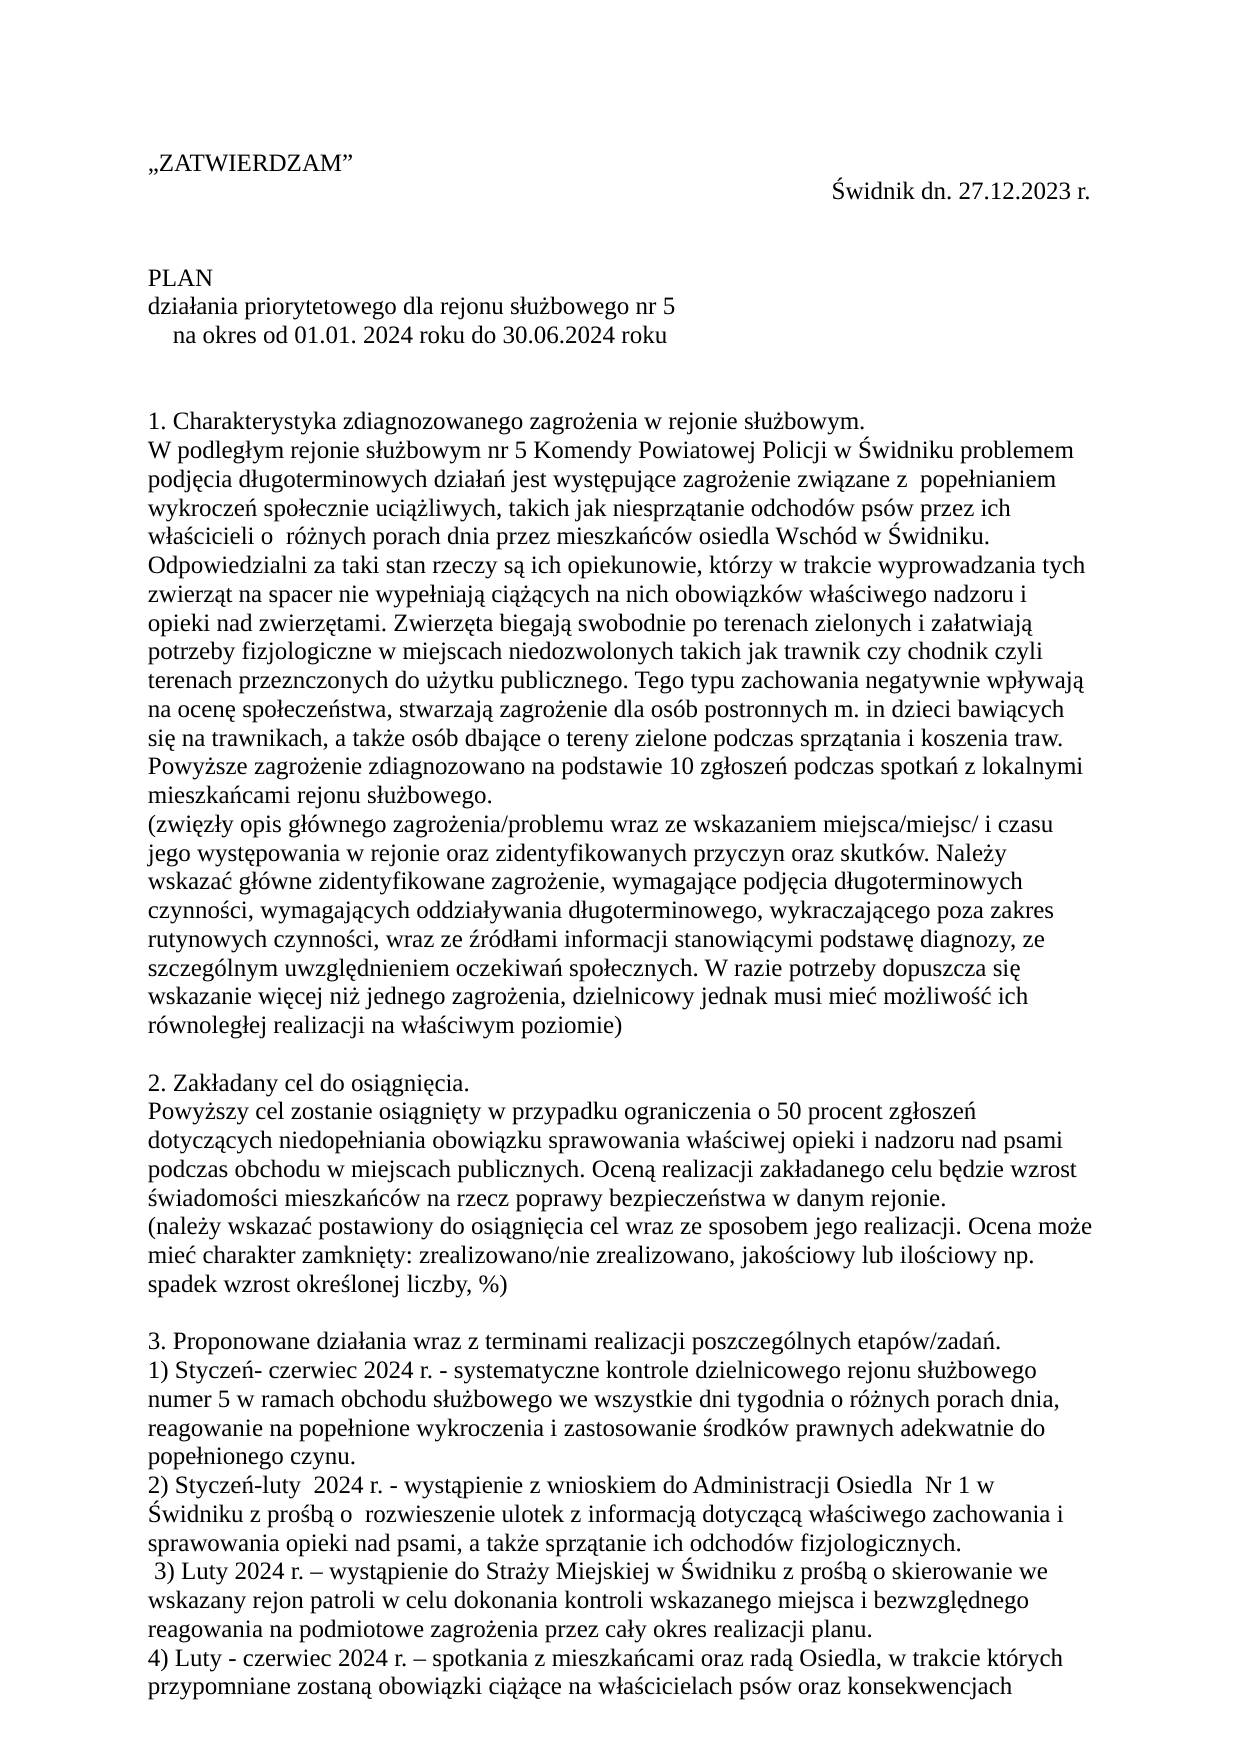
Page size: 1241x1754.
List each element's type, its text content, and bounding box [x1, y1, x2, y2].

text 1) Styczeń- czerwiec 2024 r. - systematyczne kontrole dzielnicowego rejonu służbowego numer 5 w ramach obchodu służbowego we wszystkie dni tygodnia o różnych porach dnia, reagowanie na popełnione wykroczenia i zastosowanie środków prawnych adekwatnie do popełnionego czynu. [148, 1355, 1093, 1470]
text 4) Luty - czerwiec 2024 r. – spotkania z mieszkańcami oraz radą Osiedla, w trakcie których przypomniane zostaną obowiązki ciążące na właścicielach psów oraz konsekwencjach [148, 1643, 1093, 1700]
text na okres od 01.01. 2024 roku do 30.06.2024 roku [148, 320, 1093, 349]
text W podległym rejonie służbowym nr 5 Komendy Powiatowej Policji w Świdniku problemem podjęcia długoterminowych działań jest występujące zagrożenie związane z popełnianiem wykroczeń społecznie uciążliwych, takich jak niesprzątanie odchodów psów przez ich właścicieli o różnych porach dnia przez mieszkańców osiedla Wschód w Świdniku. Odpowiedzialni za taki stan rzeczy są ich opiekunowie, którzy w trakcie wyprowadzania tych zwierząt na spacer nie wypełniają ciążących na nich obowiązków właściwego nadzoru i opieki nad zwierzętami. Zwierzęta biegają swobodnie po terenach zielonych i załatwiają potrzeby fizjologiczne w miejscach niedozwolonych takich jak trawnik czy chodnik czyli terenach przeznczonych do użytku publicznego. Tego typu zachowania negatywnie wpływają na ocenę społeczeństwa, stwarzają zagrożenie dla osób postronnych m. in dzieci bawiących się na trawnikach, a także osób dbające o tereny zielone podczas sprzątania i koszenia traw. Powyższe zagrożenie zdiagnozowano na podstawie 10 zgłoszeń podczas spotkań z lokalnymi mieszkańcami rejonu służbowego. [148, 435, 1093, 809]
text 3. Proponowane działania wraz z terminami realizacji poszczególnych etapów/zadań. [148, 1326, 1093, 1355]
text 2) Styczeń-luty 2024 r. - wystąpienie z wnioskiem do Administracji Osiedla Nr 1 w Świdniku z prośbą o rozwieszenie ulotek z informacją dotyczącą właściwego zachowania i sprawowania opieki nad psami, a także sprzątanie ich odchodów fizjologicznych. [148, 1470, 1093, 1556]
text (zwięzły opis głównego zagrożenia/problemu wraz ze wskazaniem miejsca/miejsc/ i czasu jego występowania w rejonie oraz zidentyfikowanych przyczyn oraz skutków. Należy wskazać główne zidentyfikowane zagrożenie, wymagające podjęcia długoterminowych czynności, wymagających oddziaływania długoterminowego, wykraczającego poza zakres rutynowych czynności, wraz ze źródłami informacji stanowiącymi podstawę diagnozy, ze szczególnym uwzględnieniem oczekiwań społecznych. W razie potrzeby dopuszcza się wskazanie więcej niż jednego zagrożenia, dzielnicowy jednak musi mieć możliwość ich równoległej realizacji na właściwym poziomie) [148, 809, 1093, 1039]
text 1. Charakterystyka zdiagnozowanego zagrożenia w rejonie służbowym. [148, 406, 1093, 435]
text „ZATWIERDZAM” Świdnik dn. 27.12.2023 r. [148, 148, 1093, 205]
text 2. Zakładany cel do osiągnięcia. [148, 1068, 1093, 1096]
text działania priorytetowego dla rejonu służbowego nr 5 [148, 291, 1093, 320]
text PLAN [148, 263, 1093, 291]
text Powyższy cel zostanie osiągnięty w przypadku ograniczenia o 50 procent zgłoszeń dotyczących niedopełniania obowiązku sprawowania właściwej opieki i nadzoru nad psami podczas obchodu w miejscach publicznych. Oceną realizacji zakładanego celu będzie wzrost świadomości mieszkańców na rzecz poprawy bezpieczeństwa w danym rejonie. [148, 1096, 1093, 1211]
text 3) Luty 2024 r. – wystąpienie do Straży Miejskiej w Świdniku z prośbą o skierowanie we wskazany rejon patroli w celu dokonania kontroli wskazanego miejsca i bezwzględnego reagowania na podmiotowe zagrożenia przez cały okres realizacji planu. [148, 1556, 1093, 1643]
text (należy wskazać postawiony do osiągnięcia cel wraz ze sposobem jego realizacji. Ocena może mieć charakter zamknięty: zrealizowano/nie zrealizowano, jakościowy lub ilościowy np. spadek wzrost określonej liczby, %) [148, 1211, 1093, 1298]
